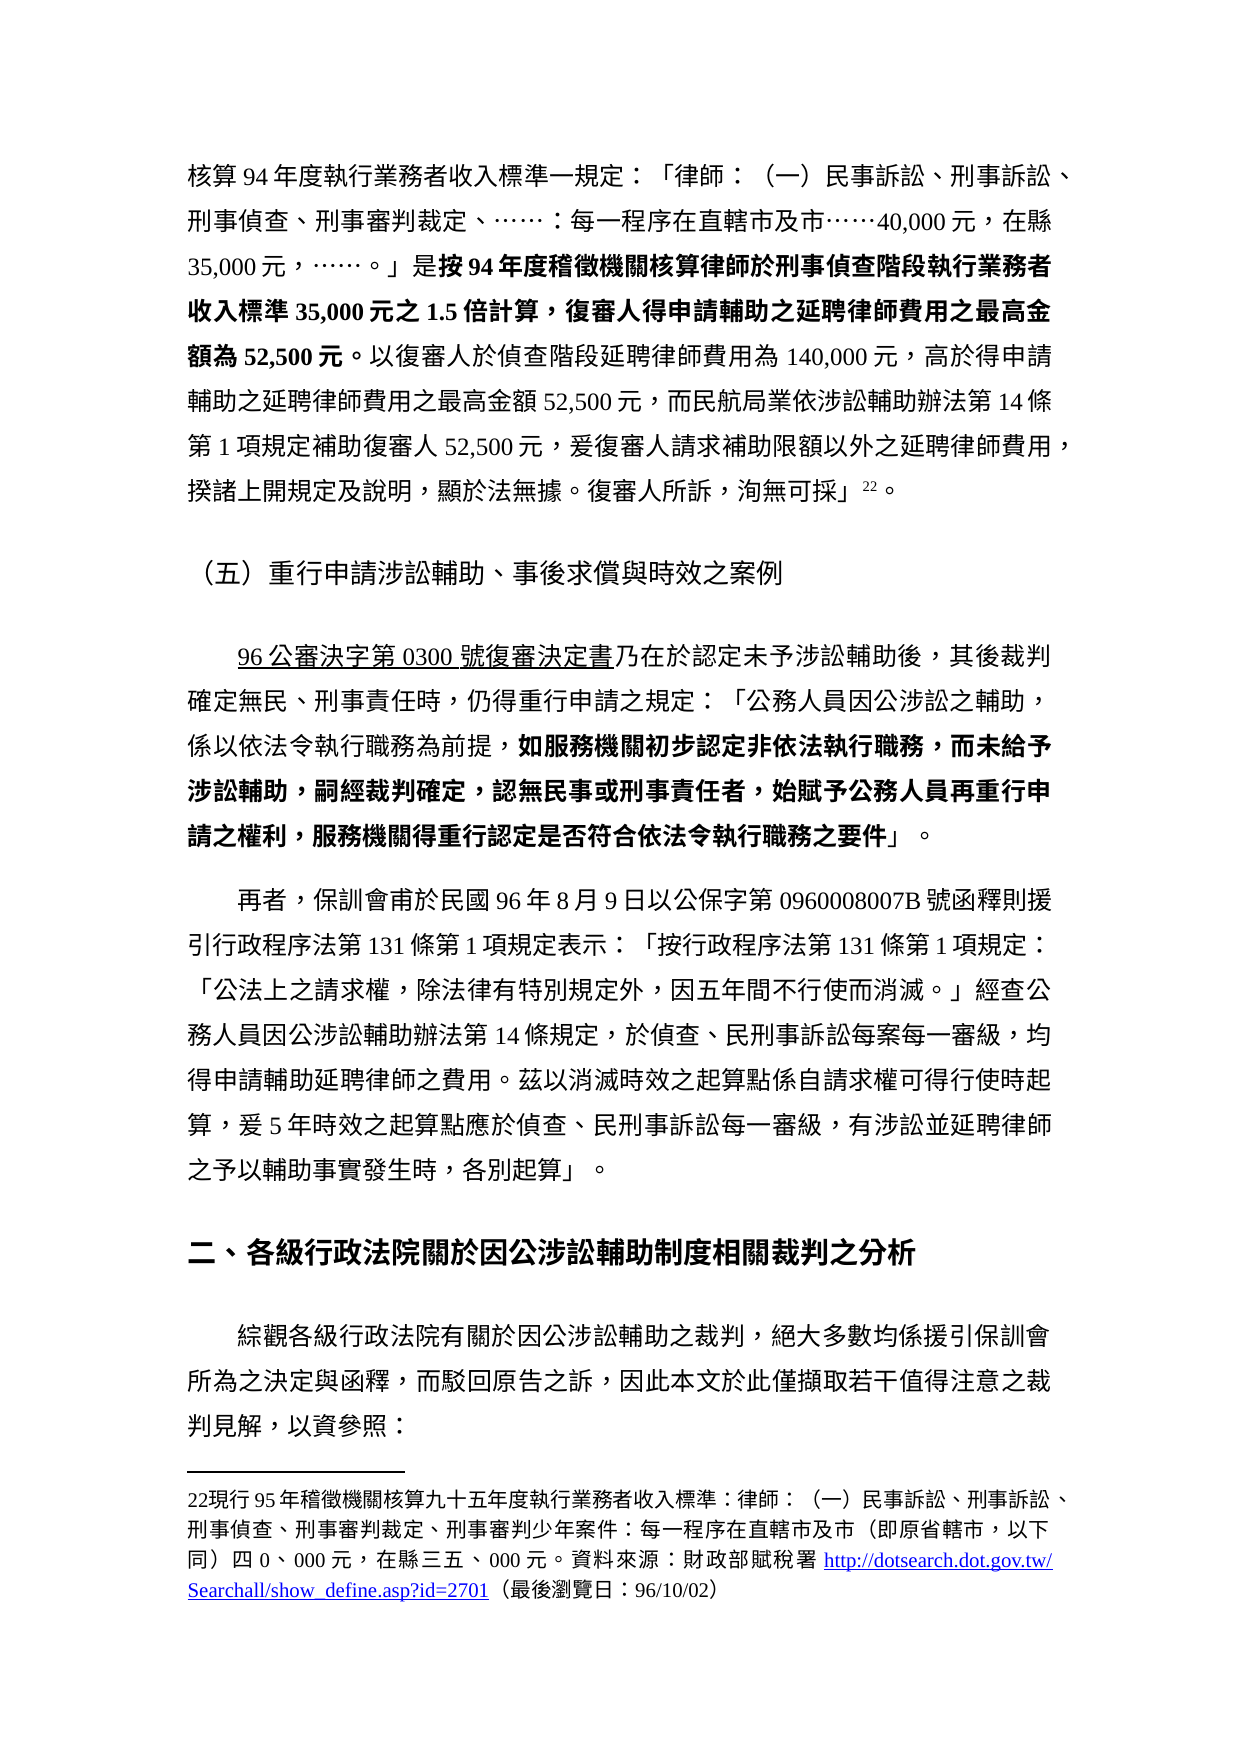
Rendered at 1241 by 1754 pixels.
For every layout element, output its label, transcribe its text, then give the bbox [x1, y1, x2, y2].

text （五）重行申請涉訟輔助、事後求償與時效之案例 [187, 528, 1053, 603]
text 現行95年稽徵機關核算九十五年度執行業務者收入標準：律師：（一）民事訴訟、刑事訴訟、刑事偵查、刑事審判裁定、刑事審判少年案件：每一程序在直轄市及市（即原省轄市，以下同）四0、000元，在縣三五、000元。資料來源：財政部賦稅署http://dotsearch.dot.gov.tw/Searchall/show_define.asp?id=2701（最後瀏覽日：96/10/02） [187, 1483, 1053, 1604]
text 96公審決字第0300 號復審決定書乃在於認定未予涉訟輔助後，其後裁判確定無民、刑事責任時，仍得重行申請之規定：「公務人員因公涉訟之輔助，係以依法令執行職務為前提，如服務機關初步認定非依法執行職務，而未給予涉訟輔助，嗣經裁判確定，認無民事或刑事責任者，始賦予公務人員再重行申請之權利，服務機關得重行認定是否符合依法令執行職務之要件」。 [187, 630, 1053, 847]
text 綜觀各級行政法院有關於因公涉訟輔助之裁判，絕大多數均係援引保訓會所為之決定與函釋，而駁回原告之訴，因此本文於此僅擷取若干值得注意之裁判見解，以資參照： [187, 1309, 1053, 1437]
text 二、各級行政法院關於因公涉訟輔助制度相關裁判之分析 [187, 1207, 1053, 1282]
text 再者，保訓會甫於民國96年8月9日以公保字第0960008007B號函釋則援引行政程序法第131條第1項規定表示：「按行政程序法第131條第1項規定：「公法上之請求權，除法律有特別規定外，因五年間不行使而消滅。」經查公務人員因公涉訟輔助辦法第14條規定，於偵查、民刑事訴訟每案每一審級，均得申請輔助延聘律師之費用。茲以消滅時效之起算點係自請求權可得行使時起算，爰5年時效之起算點應於偵查、民刑事訴訟每一審級，有涉訟並延聘律師之予以輔助事實發生時，各別起算」。 [187, 873, 1053, 1181]
text 96公審決字第0252 號復審決定書則是針對輔助內容指出，輔助金額應以稽徵機關核算執行業務收入標準針算：「經查依稽徵機關核算94年度執行業務者收入標準一規定：「律師：（一）民事訴訟、刑事訴訟、刑事偵查、刑事審判裁定、……：每一程序在直轄市及市……40,000元，在縣35,000元，……。」是按94年度稽徵機關核算律師於刑事偵查階段執行業務者收入標準35,000元之1.5倍計算，復審人得申請輔助之延聘律師費用之最高金額為52,500元。…經查依稽徵機關核算94年度執行業務者收入標準一規定：「律師：（一）民事訴訟、刑事訴訟、刑事偵查、刑事審判裁定、……：每一程序在直轄市及市……40,000元，在縣35,000元，……。」是按94年度稽徵機關核算律師於刑事偵查階段執行業務者收入標準35,000元之1.5倍計算，復審人得申請輔助之延聘律師費用之最高金額為52,500元。以復審人於偵查階段延聘律師費用為140,000元，高於得申請輔助之延聘律師費用之最高金額52,500元，而民航局業依涉訟輔助辦法第14條第1項規定補助復審人52,500元，爰復審人請求補助限額以外之延聘律師費用，揆諸上開規定及說明，顯於法無據。復審人所訴，洵無可採」。 [187, 150, 1053, 502]
